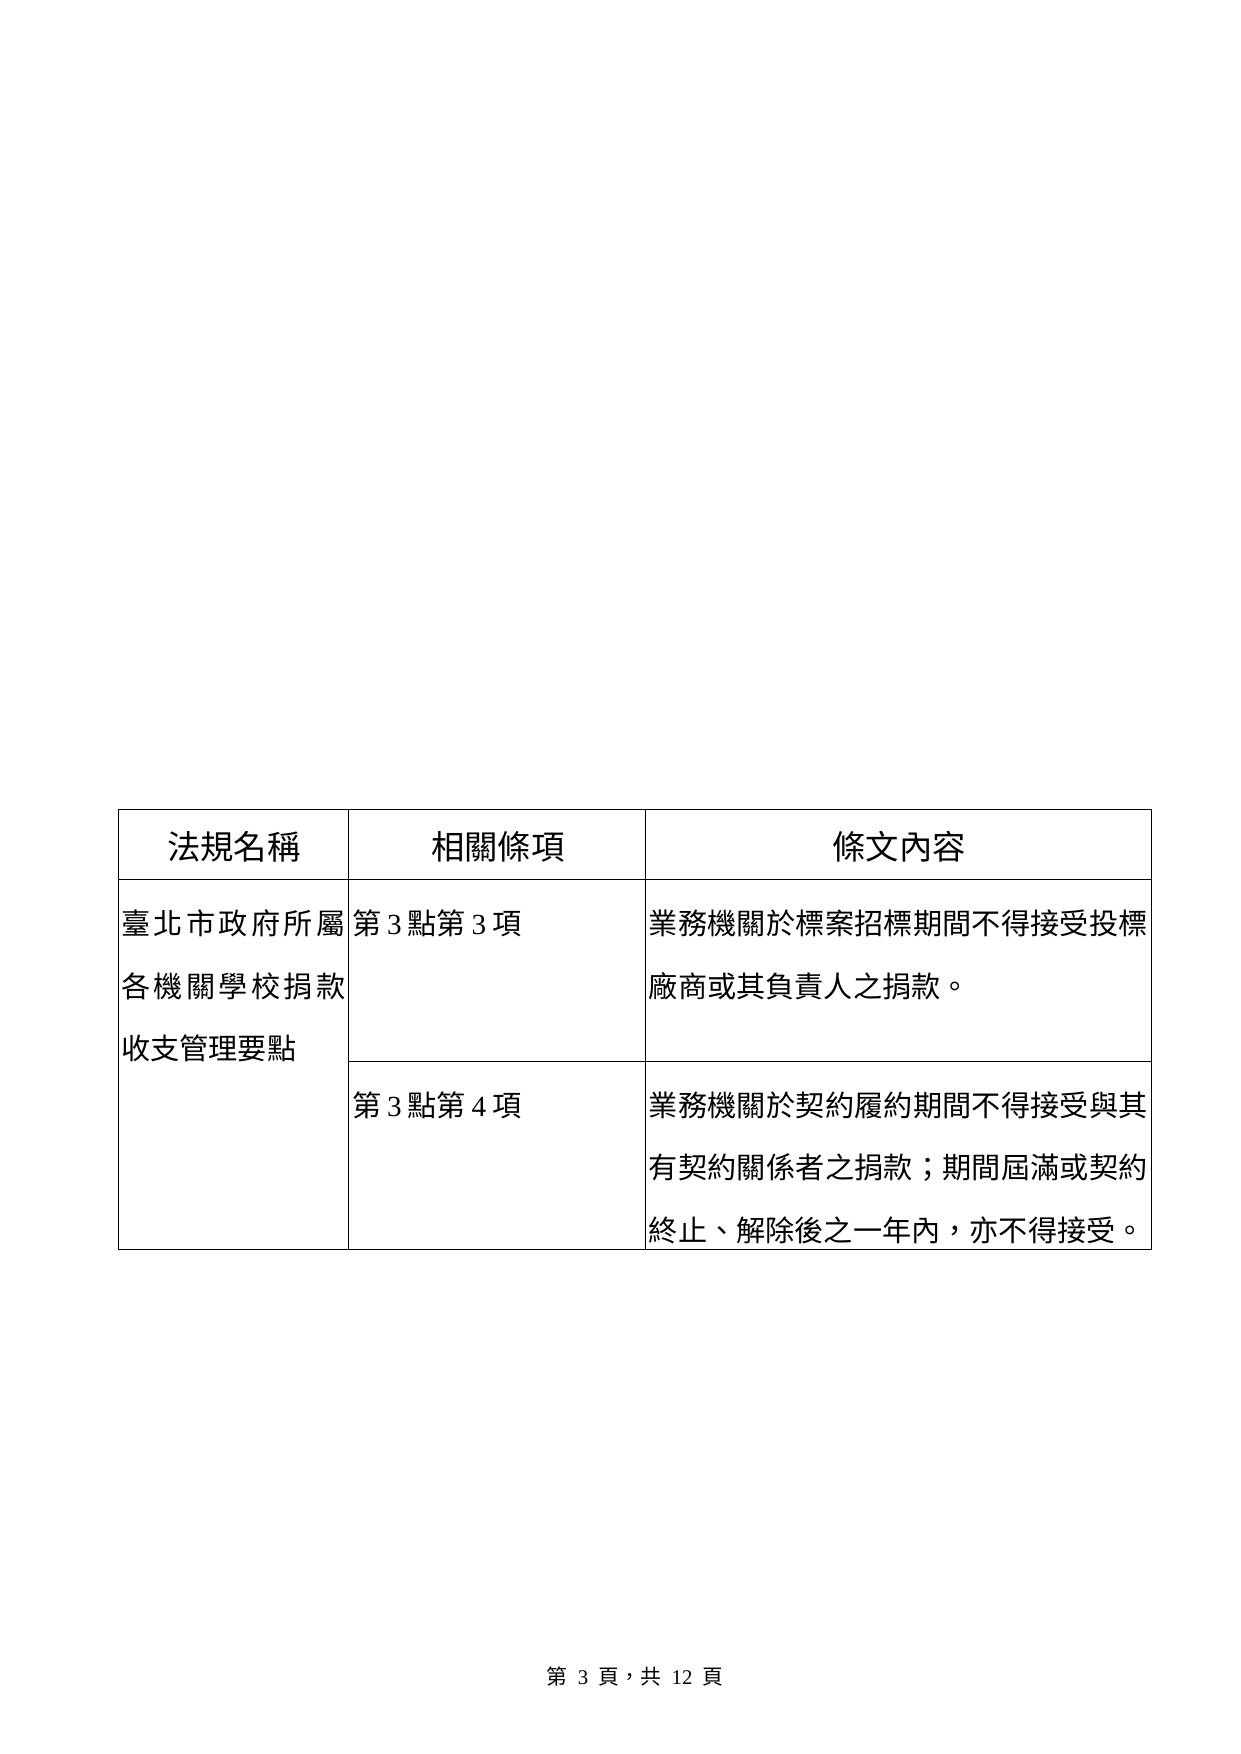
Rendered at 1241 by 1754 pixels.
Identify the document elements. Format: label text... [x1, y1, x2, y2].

table_cell 第3點第4項 [349, 1062, 645, 1249]
table_header 條文內容 [646, 810, 1151, 879]
table_cell 業務機關於標案招標期間不得接受投標廠商或其負責人之捐款。 [646, 880, 1151, 1061]
table_header 相關條項 [349, 810, 645, 879]
table_cell 業務機關於契約履約期間不得接受與其有契約關係者之捐款；期間屆滿或契約終止、解除後之一年內，亦不得接受。 [646, 1062, 1151, 1249]
table_cell 臺北市政府所屬各機關學校捐款收支管理要點 [119, 880, 348, 1249]
table_header 法規名稱 [119, 810, 348, 879]
table_cell 第3點第3項 [349, 880, 645, 1061]
